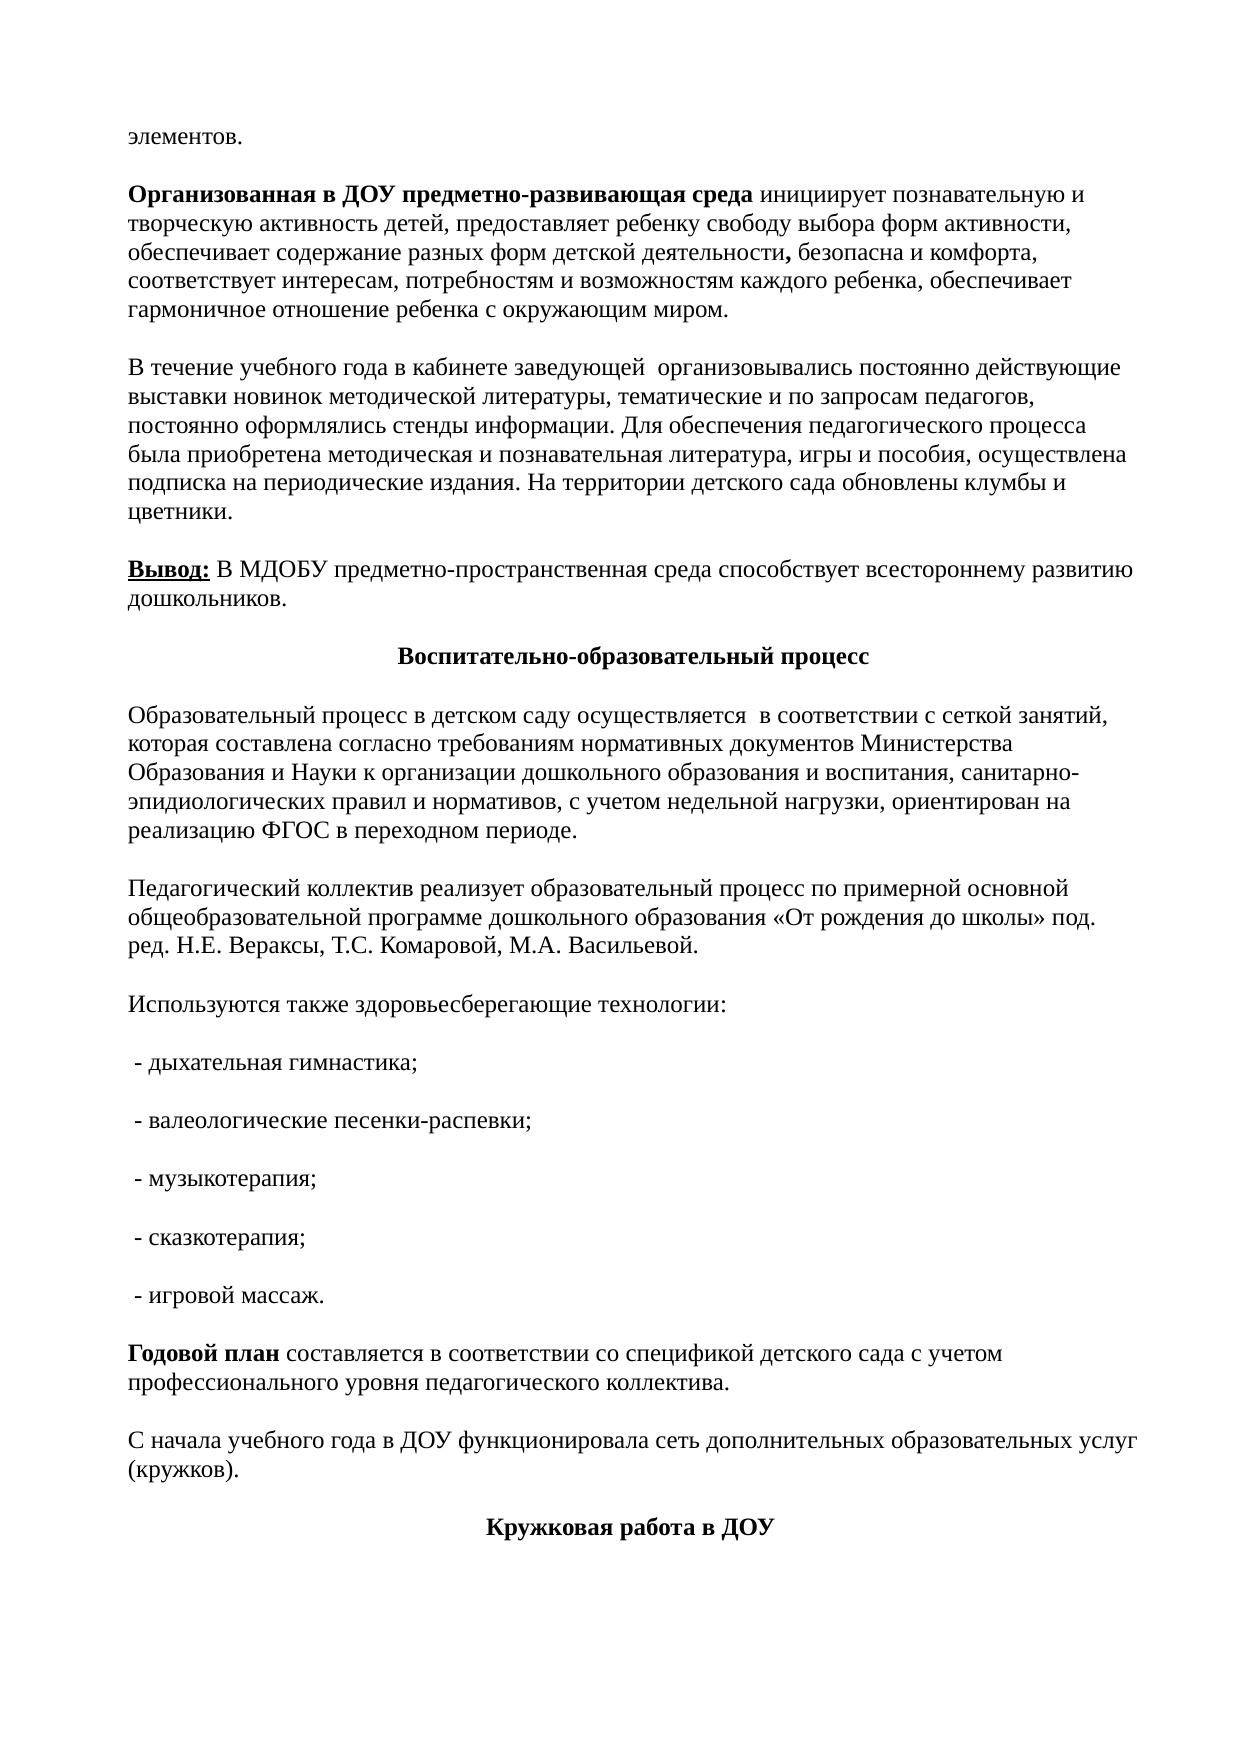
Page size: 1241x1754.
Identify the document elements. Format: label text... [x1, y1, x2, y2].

table_header элементов. Организованная в ДОУ предметно-развивающая среда инициирует познавательную и творческую активность детей, предоставляет ребенку свободу выбора форм активности, обеспечивает содержание разных форм детской деятельности, безопасна и комфорта, соответствует интересам, потребностям и возможностям каждого ребенка, обеспечивает гармоничное отношение ребенка с окружающим миром. В течение учебного года в кабинете заведующей организовывались постоянно действующие выставки новинок методической литературы, тематические и по запросам педагогов, постоянно оформлялись стенды информации. Для обеспечения педагогического процесса была приобретена методическая и познавательная литература, игры и пособия, осуществлена подписка на периодические издания. На территории детского сада обновлены клумбы и цветники. Вывод: В МДОБУ предметно-пространственная среда способствует всестороннему развитию дошкольников. Воспитательно-образовательный процесс Образовательный процесс в детском саду осуществляется в соответствии с сеткой занятий, которая составлена согласно требованиям нормативных документов Министерства Образования и Науки к организации дошкольного образования и воспитания, санитарно-эпидиологических правил и нормативов, с учетом недельной нагрузки, ориентирован на реализацию ФГОС в переходном периоде. Педагогический коллектив реализует образовательный процесс по примерной основной общеобразовательной программе дошкольного образования «От рождения до школы» под. ред. Н.Е. Вераксы, Т.С. Комаровой, М.А. Васильевой. Используются также здоровьесберегающие технологии: - дыхательная гимнастика; - валеологические песенки-распевки; - музыкотерапия; - сказкотерапия; - игровой массаж. Годовой план составляется в соответствии со спецификой детского сада с учетом профессионального уровня педагогического коллектива. С начала учебного года в ДОУ функционировала сеть дополнительных образовательных услуг (кружков). Кружковая работа в ДОУ [119, 118, 1142, 1573]
table_header ы компании [1142, 118, 1240, 1573]
